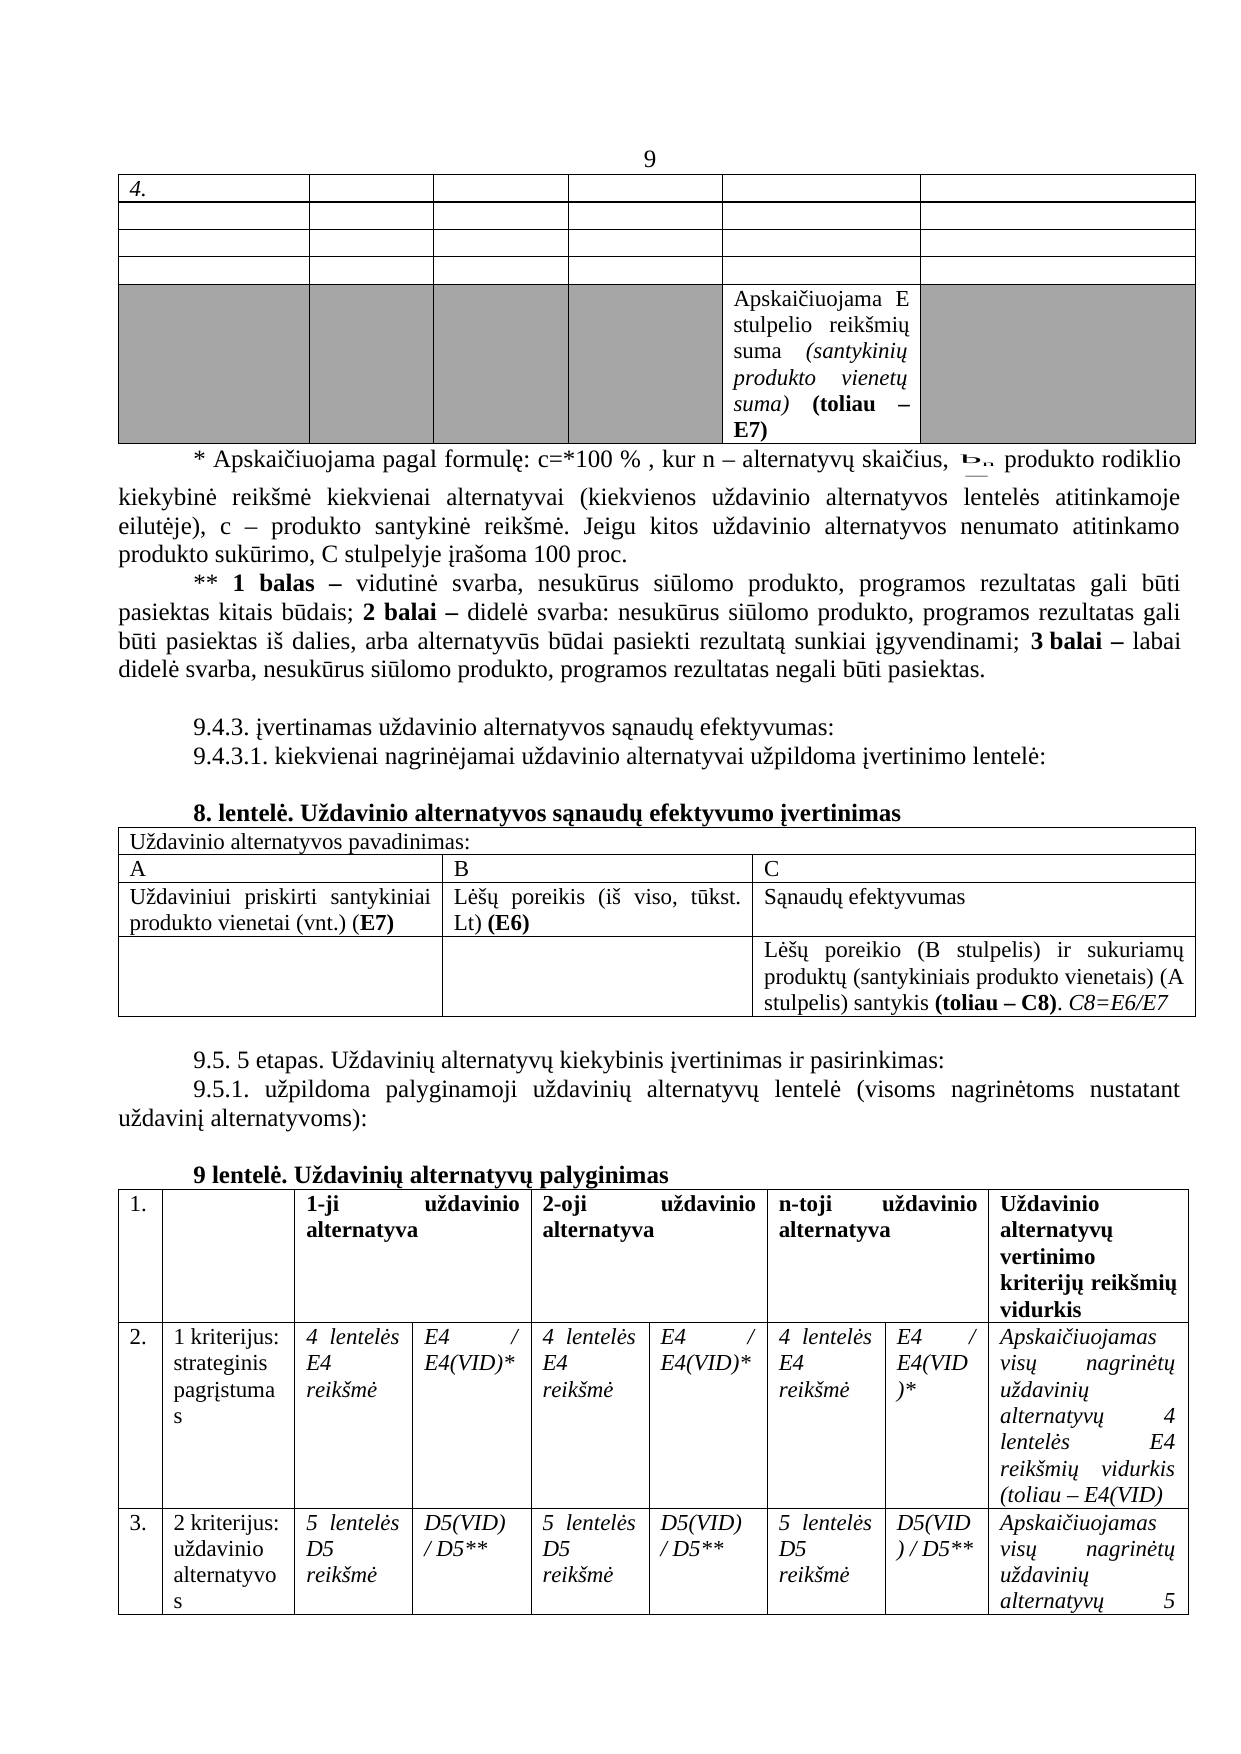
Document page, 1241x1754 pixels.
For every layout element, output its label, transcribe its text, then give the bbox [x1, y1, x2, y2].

table_cell 4 lentelės E4 reikšmė [768, 1323, 885, 1507]
table_cell 5 lentelės D5 reikšmė [295, 1509, 412, 1614]
table_cell [921, 230, 1195, 256]
table_cell 2 kriterijus: uždavinio alternatyvos [163, 1509, 294, 1614]
table_cell D5(VID) / D5** [886, 1509, 988, 1614]
table_cell [310, 230, 433, 256]
table_cell [723, 257, 920, 283]
table_cell [434, 203, 568, 229]
table_cell 5 lentelės D5 reikšmė [532, 1509, 649, 1614]
table_cell E4 / E4(VID)* [886, 1323, 988, 1507]
table_cell [310, 203, 433, 229]
table_cell [921, 257, 1195, 283]
table_header n-toji uždavinio alternatyva [768, 1190, 988, 1322]
table_cell [443, 937, 752, 1016]
text 9.4.3.1. kiekvienai nagrinėjamai uždavinio alternatyvai užpildoma įvertinimo lentelė: [118, 741, 1181, 769]
text 9.5.1. užpildoma palyginamoji uždavinių alternatyvų lentelė (visoms nagrinėtoms nustatant uždavinį alternatyvoms): [118, 1074, 1181, 1132]
table_cell [119, 230, 309, 256]
text * Apskaičiuojama pagal formulę: c=*100 % , kur n – alternatyvų skaičius, produkto rodiklio kiekybinė reikšmė kiekvienai alternatyvai (kiekvienos uždavinio alternatyvos lentelės atitinkamoje eilutėje), c – produkto santykinė reikšmė. Jeigu kitos uždavinio alternatyvos nenumato atitinkamo produkto sukūrimo, C stulpelyje įrašoma 100 proc. [118, 444, 1181, 568]
table_header Uždavinio alternatyvos pavadinimas: [119, 828, 1195, 854]
table_cell Apskaičiuojama E stulpelio reikšmių suma (santykinių produkto vienetų suma) (toliau – E7) [723, 285, 920, 443]
table_cell [723, 230, 920, 256]
table_cell 3. [119, 1509, 162, 1614]
table_cell Sąnaudų efektyvumas [753, 883, 1195, 936]
table_cell [310, 175, 433, 201]
text 8. lentelė. Uždavinio alternatyvos sąnaudų efektyvumo įvertinimas [118, 798, 1181, 827]
table_cell Apskaičiuojamas visų nagrinėtų uždavinių alternatyvų 4 lentelės E4 reikšmių vidurkis (toliau – E4(VID) [989, 1323, 1188, 1507]
table_header [163, 1190, 294, 1322]
table_cell [569, 257, 722, 283]
table_cell 5 lentelės D5 reikšmė [768, 1509, 885, 1614]
table_cell [119, 257, 309, 283]
table_cell [310, 257, 433, 283]
table_cell Lėšų poreikis (iš viso, tūkst. Lt) (E6) [443, 883, 752, 936]
table_header 2-oji uždavinio alternatyva [532, 1190, 767, 1322]
table_cell [434, 257, 568, 283]
text ** 1 balas – vidutinė svarba, nesukūrus siūlomo produkto, programos rezultatas gali būti pasiektas kitais būdais; 2 balai – didelė svarba: nesukūrus siūlomo produkto, programos rezultatas gali būti pasiektas iš dalies, arba alternatyvūs būdai pasiekti rezultatą sunkiai įgyvendinami; 3 balai – labai didelė svarba, nesukūrus siūlomo produkto, programos rezultatas negali būti pasiektas. [118, 568, 1181, 683]
table_cell [569, 175, 722, 201]
table_cell [569, 285, 722, 443]
table_cell D5(VID) / D5** [413, 1509, 531, 1614]
table_header Uždavinio alternatyvų vertinimo kriterijų reikšmių vidurkis [989, 1190, 1188, 1322]
table_cell [723, 175, 920, 201]
table_cell A [119, 855, 442, 882]
table_cell 2. [119, 1323, 162, 1507]
table_cell D5(VID) / D5** [650, 1509, 767, 1614]
table_cell [723, 203, 920, 229]
table_cell 4 lentelės E4 reikšmė [532, 1323, 649, 1507]
table_cell 4 lentelės E4 reikšmė [295, 1323, 412, 1507]
table_cell [569, 230, 722, 256]
table_cell C [753, 855, 1195, 882]
table_cell [434, 175, 568, 201]
table_cell E4 / E4(VID)* [650, 1323, 767, 1507]
table_cell B [443, 855, 752, 882]
text 9.5. 5 etapas. Uždavinių alternatyvų kiekybinis įvertinimas ir pasirinkimas: [118, 1045, 1181, 1074]
table_cell Uždaviniui priskirti santykiniai produkto vienetai (vnt.) (E7) [119, 883, 442, 936]
table_cell Apskaičiuojamas visų nagrinėtų uždavinių alternatyvų 5 [989, 1509, 1188, 1614]
table_cell [434, 230, 568, 256]
text 9 lentelė. Uždavinių alternatyvų palyginimas [118, 1160, 1181, 1189]
table_cell [921, 285, 1195, 443]
table_cell [434, 285, 568, 443]
table_cell 1 kriterijus: strateginis pagrįstumas [163, 1323, 294, 1507]
table_header 1-ji uždavinio alternatyva [295, 1190, 531, 1322]
table_cell Lėšų poreikio (B stulpelis) ir sukuriamų produktų (santykiniais produkto vienetais) (A stulpelis) santykis (toliau – C8). C8=E6/E7 [753, 937, 1195, 1016]
text 9.4.3. įvertinamas uždavinio alternatyvos sąnaudų efektyvumas: [118, 712, 1181, 741]
table_cell [119, 937, 442, 1016]
table_header 1. [119, 1190, 162, 1322]
table_cell [119, 285, 309, 443]
table_cell [921, 175, 1195, 201]
table_cell [310, 285, 433, 443]
table_cell [119, 203, 309, 229]
table_cell [569, 203, 722, 229]
table_cell E4 / E4(VID)* [413, 1323, 531, 1507]
table_cell 4. [119, 175, 309, 201]
table_cell [921, 203, 1195, 229]
